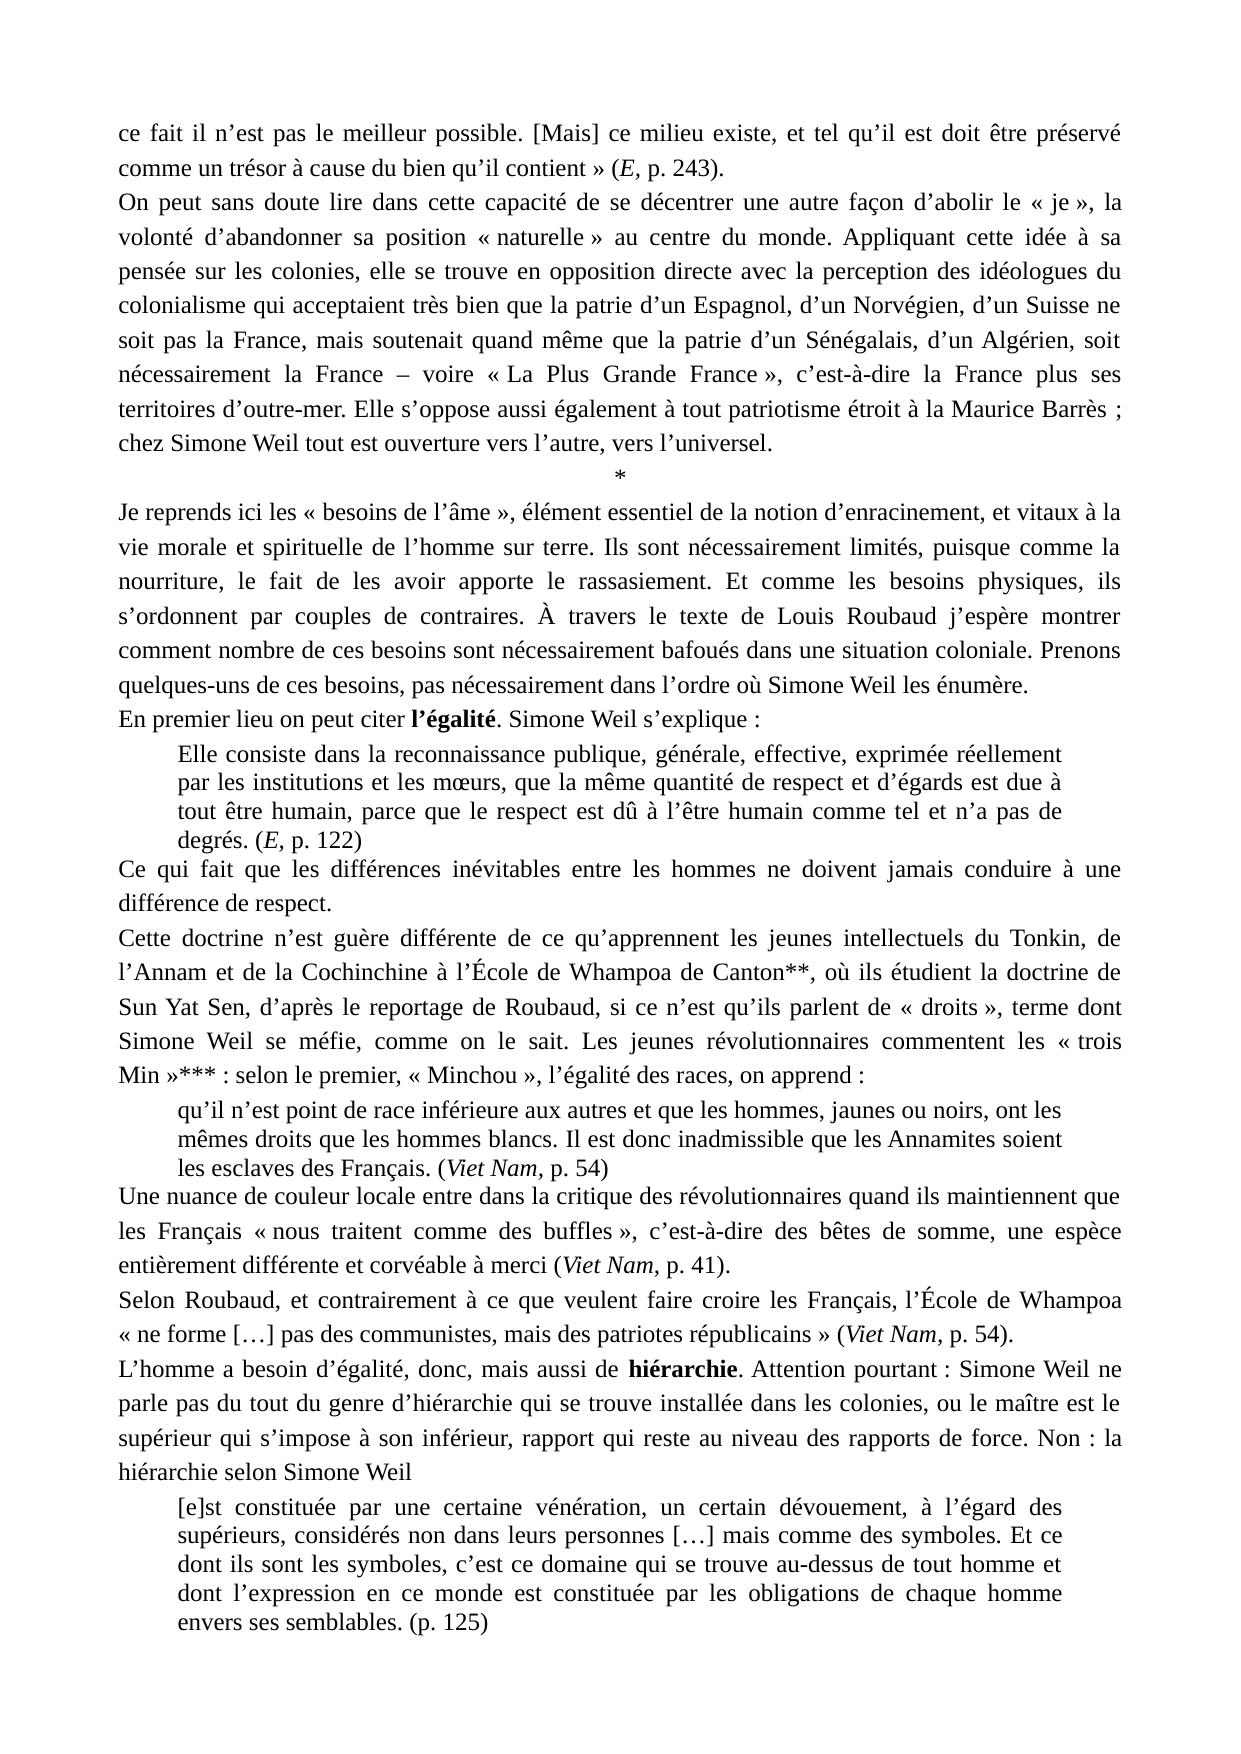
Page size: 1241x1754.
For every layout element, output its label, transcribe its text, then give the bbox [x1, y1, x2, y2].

text L’homme a besoin d’égalité, donc, mais aussi de hiérarchie. Attention pourtant : Simone Weil ne parle pas du tout du genre d’hiérarchie qui se trouve installée dans les colonies, ou le maître est le supérieur qui s’impose à son inférieur, rapport qui reste au niveau des rapports de force. Non : la hiérarchie selon Simone Weil [118, 1354, 1122, 1486]
text Selon Roubaud, et contrairement à ce que veulent faire croire les Français, l’École de Whampoa « ne forme […] pas des communistes, mais des patriotes républicains » (Viet Nam, p. 54). [118, 1285, 1122, 1348]
text En premier lieu on peut citer l’égalité. Simone Weil s’explique : [118, 704, 1122, 733]
text qu’il n’est point de race inférieure aux autres et que les hommes, jaunes ou noirs, ont les mêmes droits que les hommes blancs. Il est donc inadmissible que les Annamites soient les esclaves des Français. (Viet Nam, p. 54) [177, 1095, 1063, 1181]
text Je reprends ici les « besoins de l’âme », élément essentiel de la notion d’enracinement, et vitaux à la vie morale et spirituelle de l’homme sur terre. Ils sont nécessairement limités, puisque comme la nourriture, le fait de les avoir apporte le rassasiement. Et comme les besoins physiques, ils s’ordonnent par couples de contraires. À travers le texte de Louis Roubaud j’espère montrer comment nombre de ces besoins sont nécessairement bafoués dans une situation coloniale. Prenons quelques-uns de ces besoins, pas nécessairement dans l’ordre où Simone Weil les énumère. [118, 497, 1122, 698]
text On peut sans doute lire dans cette capacité de se décentrer une autre façon d’abolir le « je », la volonté d’abandonner sa position « naturelle » au centre du monde. Appliquant cette idée à sa pensée sur les colonies, elle se trouve en opposition directe avec la perception des idéologues du colonialisme qui acceptaient très bien que la patrie d’un Espagnol, d’un Norvégien, d’un Suisse ne soit pas la France, mais soutenait quand même que la patrie d’un Sénégalais, d’un Algérien, soit nécessairement la France – voire « La Plus Grande France », c’est-à-dire la France plus ses territoires d’outre-mer. Elle s’oppose aussi également à tout patriotisme étroit à la Maurice Barrès ; chez Simone Weil tout est ouverture vers l’autre, vers l’universel. [118, 187, 1122, 457]
text Cette doctrine n’est guère différente de ce qu’apprennent les jeunes intellectuels du Tonkin, de l’Annam et de la Cochinchine à l’École de Whampoa de Canton**, où ils étudient la doctrine de Sun Yat Sen, d’après le reportage de Roubaud, si ce n’est qu’ils parlent de « droits », terme dont Simone Weil se méfie, comme on le sait. Les jeunes révolutionnaires commentent les « trois Min »*** : selon le premier, « Minchou », l’égalité des races, on apprend : [118, 923, 1122, 1089]
text Une nuance de couleur locale entre dans la critique des révolutionnaires quand ils maintiennent que les Français « nous traitent comme des buffles », c’est-à-dire des bêtes de somme, une espèce entièrement différente et corvéable à merci (Viet Nam, p. 41). [118, 1181, 1122, 1279]
text ce fait il n’est pas le meilleur possible. [Mais] ce milieu existe, et tel qu’il est doit être préservé comme un trésor à cause du bien qu’il contient » (E, p. 243). [118, 118, 1122, 181]
text * [118, 463, 1122, 492]
text [e]st constituée par une certaine vénération, un certain dévouement, à l’égard des supérieurs, considérés non dans leurs personnes […] mais comme des symboles. Et ce dont ils sont les symboles, c’est ce domaine qui se trouve au-dessus de tout homme et dont l’expression en ce monde est constituée par les obligations de chaque homme envers ses semblables. (p. 125) [177, 1492, 1063, 1635]
text Ce qui fait que les différences inévitables entre les hommes ne doivent jamais conduire à une différence de respect. [118, 854, 1122, 917]
text Elle consiste dans la reconnaissance publique, générale, effective, exprimée réellement par les institutions et les mœurs, que la même quantité de respect et d’égards est due à tout être humain, parce que le respect est dû à l’être humain comme tel et n’a pas de degrés. (E, p. 122) [177, 739, 1063, 854]
